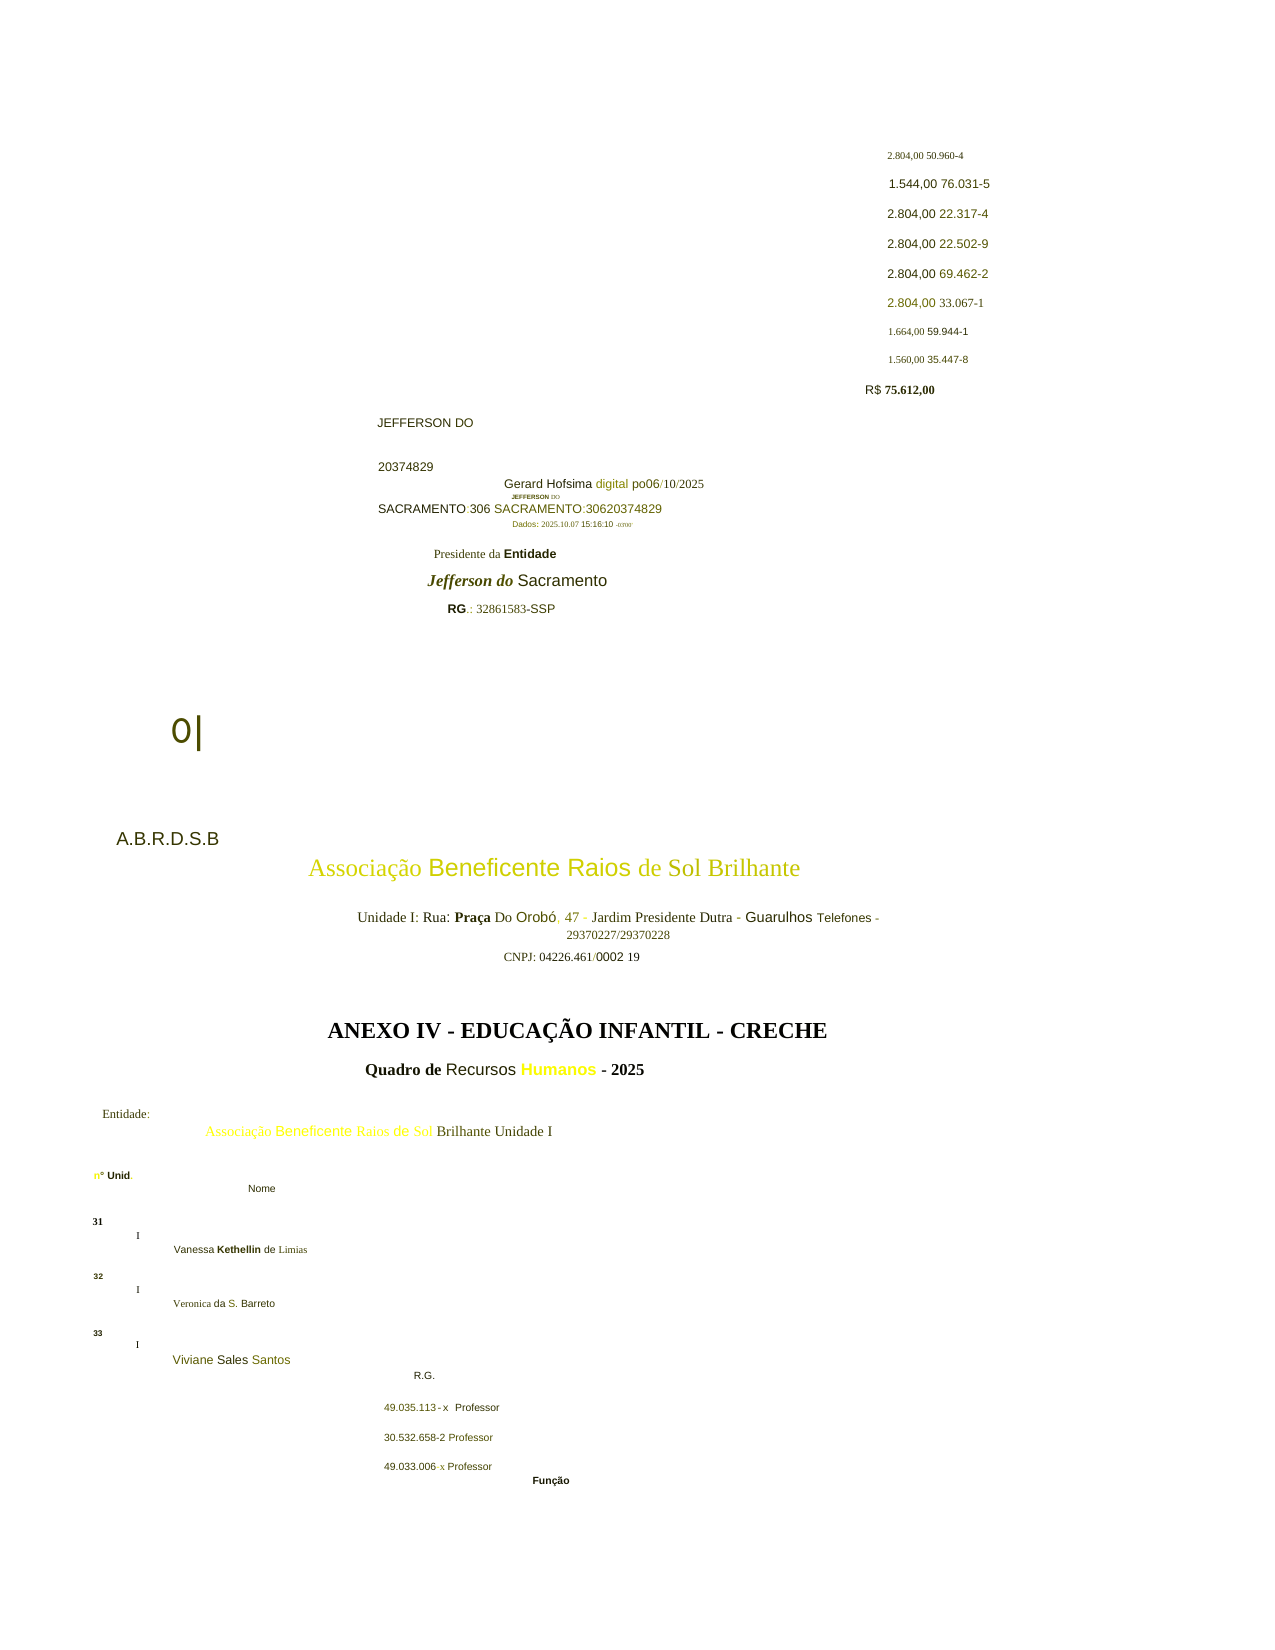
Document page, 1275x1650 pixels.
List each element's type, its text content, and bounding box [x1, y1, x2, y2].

text 2.804,00 50.960-4 [887, 150, 1043, 162]
text 2.804,00 22.502-9 [887, 237, 1042, 251]
text R.G. [413, 1369, 474, 1381]
text 1.560,00 35.447-8 [888, 354, 1042, 366]
text 20374829 [378, 460, 482, 474]
text 31 [92, 1216, 141, 1228]
text Dados: 2025.10.07 15:16:10 -03'00' [512, 519, 658, 529]
text n° Unid. [93, 1169, 191, 1181]
text 49.035.113-x Professor [384, 1402, 592, 1415]
text 30.532.658-2 Professor [384, 1432, 591, 1444]
text Associação Beneficente Raios de Sol Brilhante [308, 853, 928, 882]
text Quadro de Recursos Humanos - 2025 [365, 1059, 708, 1079]
text SACRAMENTO:306 SACRAMENTO:30620374829 [378, 502, 663, 517]
text 2.804,00 33.067-1 [887, 296, 1041, 310]
text CNPJ: 04226.461/0002 19 [503, 950, 733, 964]
text 2.804,00 22.317-4 [887, 207, 1042, 221]
text I [136, 1283, 181, 1295]
text Jefferson do Sacramento [427, 571, 632, 590]
text Associação Beneficente Raios de Sol Brilhante Unidade I [205, 1123, 615, 1140]
text A.B.R.D.S.B [116, 828, 302, 849]
text 32 [93, 1273, 142, 1282]
text JEFFERSON DO [511, 493, 609, 501]
text Vanessa Kethellin de Limias [173, 1243, 387, 1255]
text 33 [93, 1328, 142, 1338]
text 1.664,00 59.944-1 [888, 325, 1042, 337]
text Unidade I: Rua: Praça Do Orobó, 47 - Jardim Presidente Dutra - Guarulhos Telefones - 29370227/29370228 [337, 908, 899, 942]
text Gerard Hofsima digital po06/10/2025 [504, 476, 738, 491]
text I [136, 1339, 180, 1351]
text R$ 75.612,00 [865, 382, 971, 397]
text Entidade: [102, 1106, 203, 1121]
text Nome [248, 1183, 317, 1195]
text Viviane Sales Santos [172, 1353, 340, 1367]
text JEFFERSON DO [377, 416, 517, 430]
text RG.: 32861583-SSP [447, 602, 616, 617]
text 이 [169, 712, 248, 757]
text I [136, 1229, 182, 1242]
text 2.804,00 69.462-2 [887, 267, 1042, 281]
text Função [532, 1475, 609, 1487]
text 1.544,00 76.031-5 [888, 177, 1042, 192]
text Veronica da S. Barreto [173, 1297, 352, 1309]
text 49.033.006-x Professor [384, 1461, 582, 1473]
text ANEXO IV - EDUCAÇÃO INFANTIL - CRECHE [327, 1017, 864, 1043]
text Presidente da Entidade [433, 546, 630, 561]
